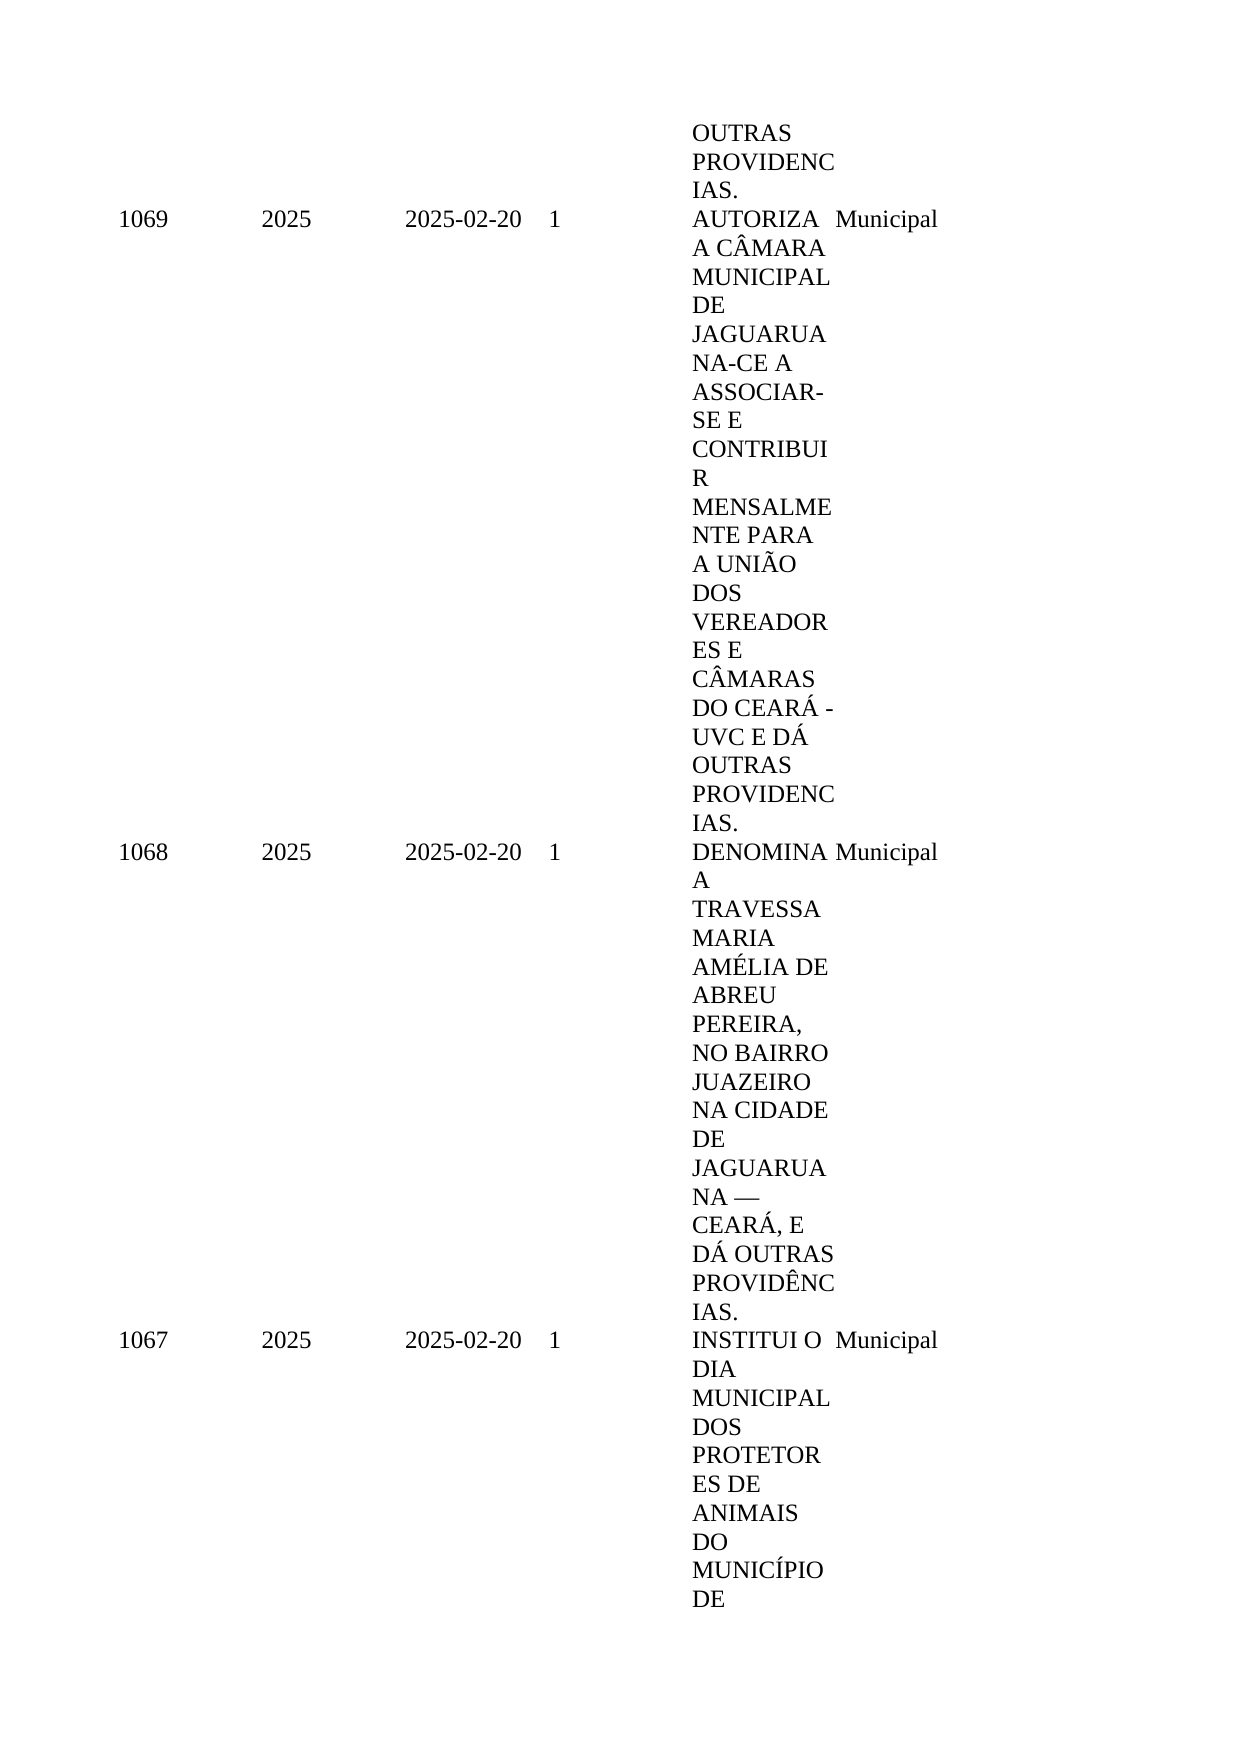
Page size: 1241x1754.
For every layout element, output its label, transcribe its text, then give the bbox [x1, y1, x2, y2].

table_cell [979, 204, 1122, 837]
table_cell [548, 118, 692, 204]
table_cell INSTITUI O DIA MUNICIPAL DOS PROTETORES DE ANIMAIS DO MUNICÍPIO DE [692, 1326, 835, 1613]
table_cell 2025-02-20 [405, 837, 548, 1326]
table_cell 1069 [118, 204, 261, 837]
table_cell [979, 1326, 1122, 1613]
table_cell Municipal [835, 204, 979, 837]
table_cell Municipal [835, 1326, 979, 1613]
table_cell 2025 [261, 837, 405, 1326]
table_cell OUTRAS PROVIDENCIAS. [692, 118, 835, 204]
table_cell 2025 [261, 1326, 405, 1613]
table_cell [979, 837, 1122, 1326]
table_cell 1 [548, 837, 692, 1326]
table_cell 1 [548, 204, 692, 837]
table_cell [118, 118, 261, 204]
table_cell AUTORIZA A CÂMARA MUNICIPAL DE JAGUARUANA-CE A ASSOCIAR-SE E CONTRIBUIR MENSALMENTE PARA A UNIÃO DOS VEREADORES E CÂMARAS DO CEARÁ - UVC E DÁ OUTRAS PROVIDENCIAS. [692, 204, 835, 837]
table_cell 1068 [118, 837, 261, 1326]
table_cell 2025 [261, 204, 405, 837]
table_cell 2025-02-20 [405, 1326, 548, 1613]
table_cell DENOMINA A TRAVESSA MARIA AMÉLIA DE ABREU PEREIRA, NO BAIRRO JUAZEIRO NA CIDADE DE JAGUARUANA — CEARÁ, E DÁ OUTRAS PROVIDÊNCIAS. [692, 837, 835, 1326]
table_cell Municipal [835, 837, 979, 1326]
table_cell [979, 118, 1122, 204]
table_cell [835, 118, 979, 204]
table_cell [405, 118, 548, 204]
table_cell 1 [548, 1326, 692, 1613]
table_cell [261, 118, 405, 204]
table_cell 1067 [118, 1326, 261, 1613]
table_cell 2025-02-20 [405, 204, 548, 837]
